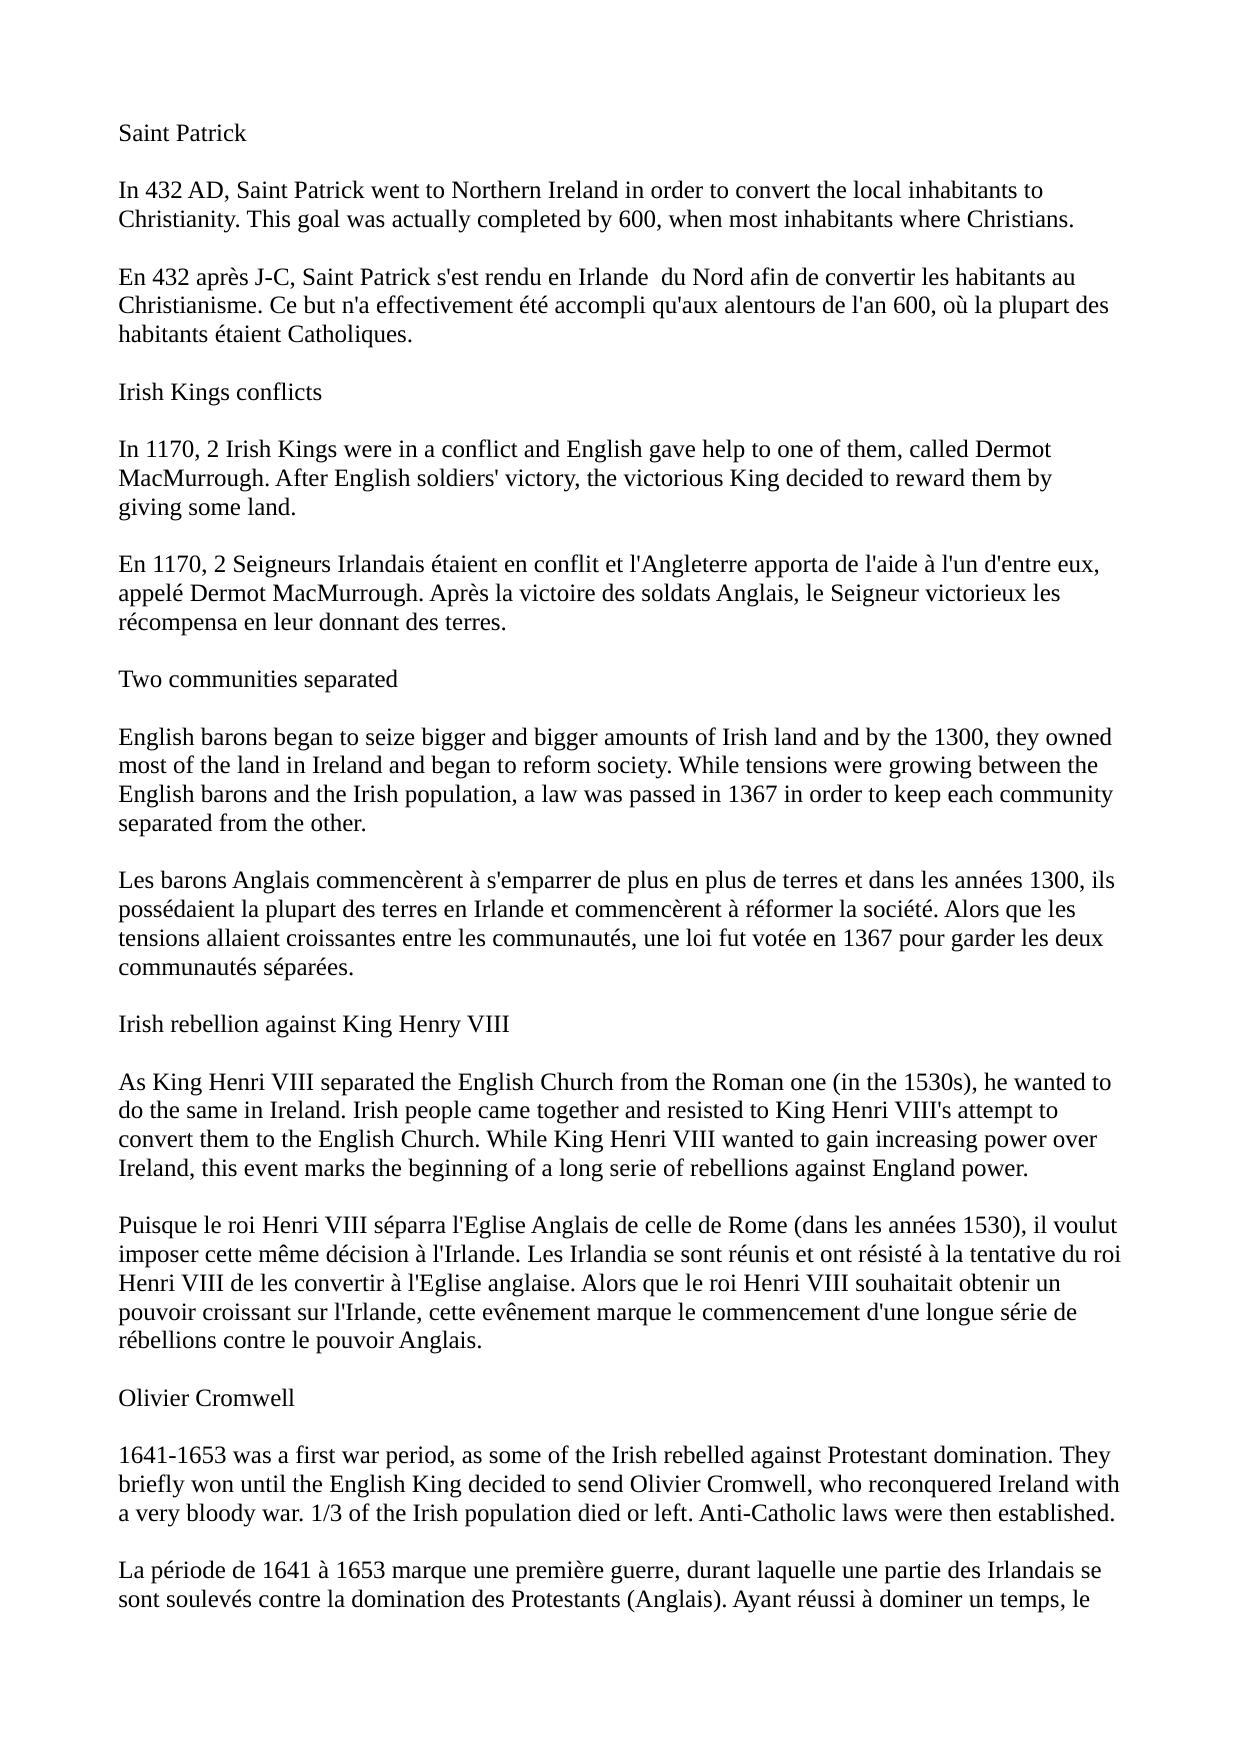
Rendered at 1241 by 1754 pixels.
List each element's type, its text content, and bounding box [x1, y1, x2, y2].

text Olivier Cromwell [118, 1383, 1122, 1412]
text En 1170, 2 Seigneurs Irlandais étaient en conflit et l'Angleterre apporta de l'aide à l'un d'entre eux, appelé Dermot MacMurrough. Après la victoire des soldats Anglais, le Seigneur victorieux les récompensa en leur donnant des terres. [118, 549, 1122, 636]
text En 432 après J-C, Saint Patrick s'est rendu en Irlande du Nord afin de convertir les habitants au Christianisme. Ce but n'a effectivement été accompli qu'aux alentours de l'an 600, où la plupart des habitants étaient Catholiques. [118, 262, 1122, 348]
text Two communities separated [118, 664, 1122, 693]
text English barons began to seize bigger and bigger amounts of Irish land and by the 1300, they owned most of the land in Ireland and began to reform society. While tensions were growing between the English barons and the Irish population, a law was passed in 1367 in order to keep each community separated from the other. [118, 722, 1122, 837]
text Irish rebellion against King Henry VIII [118, 1009, 1122, 1038]
text In 432 AD, Saint Patrick went to Northern Ireland in order to convert the local inhabitants to Christianity. This goal was actually completed by 600, when most inhabitants where Christians. [118, 176, 1122, 233]
text Saint Patrick [118, 118, 1122, 147]
text 1641-1653 was a first war period, as some of the Irish rebelled against Protestant domination. They briefly won until the English King decided to send Olivier Cromwell, who reconquered Ireland with a very bloody war. 1/3 of the Irish population died or left. Anti-Catholic laws were then established. [118, 1441, 1122, 1527]
text Puisque le roi Henri VIII séparra l'Eglise Anglais de celle de Rome (dans les années 1530), il voulut imposer cette même décision à l'Irlande. Les Irlandia se sont réunis et ont résisté à la tentative du roi Henri VIII de les convertir à l'Eglise anglaise. Alors que le roi Henri VIII souhaitait obtenir un pouvoir croissant sur l'Irlande, cette evênement marque le commencement d'une longue série de rébellions contre le pouvoir Anglais. [118, 1211, 1122, 1354]
text In 1170, 2 Irish Kings were in a conflict and English gave help to one of them, called Dermot MacMurrough. After English soldiers' victory, the victorious King decided to reward them by giving some land. [118, 434, 1122, 521]
text As King Henri VIII separated the English Church from the Roman one (in the 1530s), he wanted to do the same in Ireland. Irish people came together and resisted to King Henri VIII's attempt to convert them to the English Church. While King Henri VIII wanted to gain increasing power over Ireland, this event marks the beginning of a long serie of rebellions against England power. [118, 1067, 1122, 1182]
text Irish Kings conflicts [118, 377, 1122, 406]
text Les barons Anglais commencèrent à s'emparrer de plus en plus de terres et dans les années 1300, ils possédaient la plupart des terres en Irlande et commencèrent à réformer la société. Alors que les tensions allaient croissantes entre les communautés, une loi fut votée en 1367 pour garder les deux communautés séparées. [118, 866, 1122, 981]
text La période de 1641 à 1653 marque une première guerre, durant laquelle une partie des Irlandais se sont soulevés contre la domination des Protestants (Anglais). Ayant réussi à dominer un temps, le [118, 1556, 1122, 1613]
